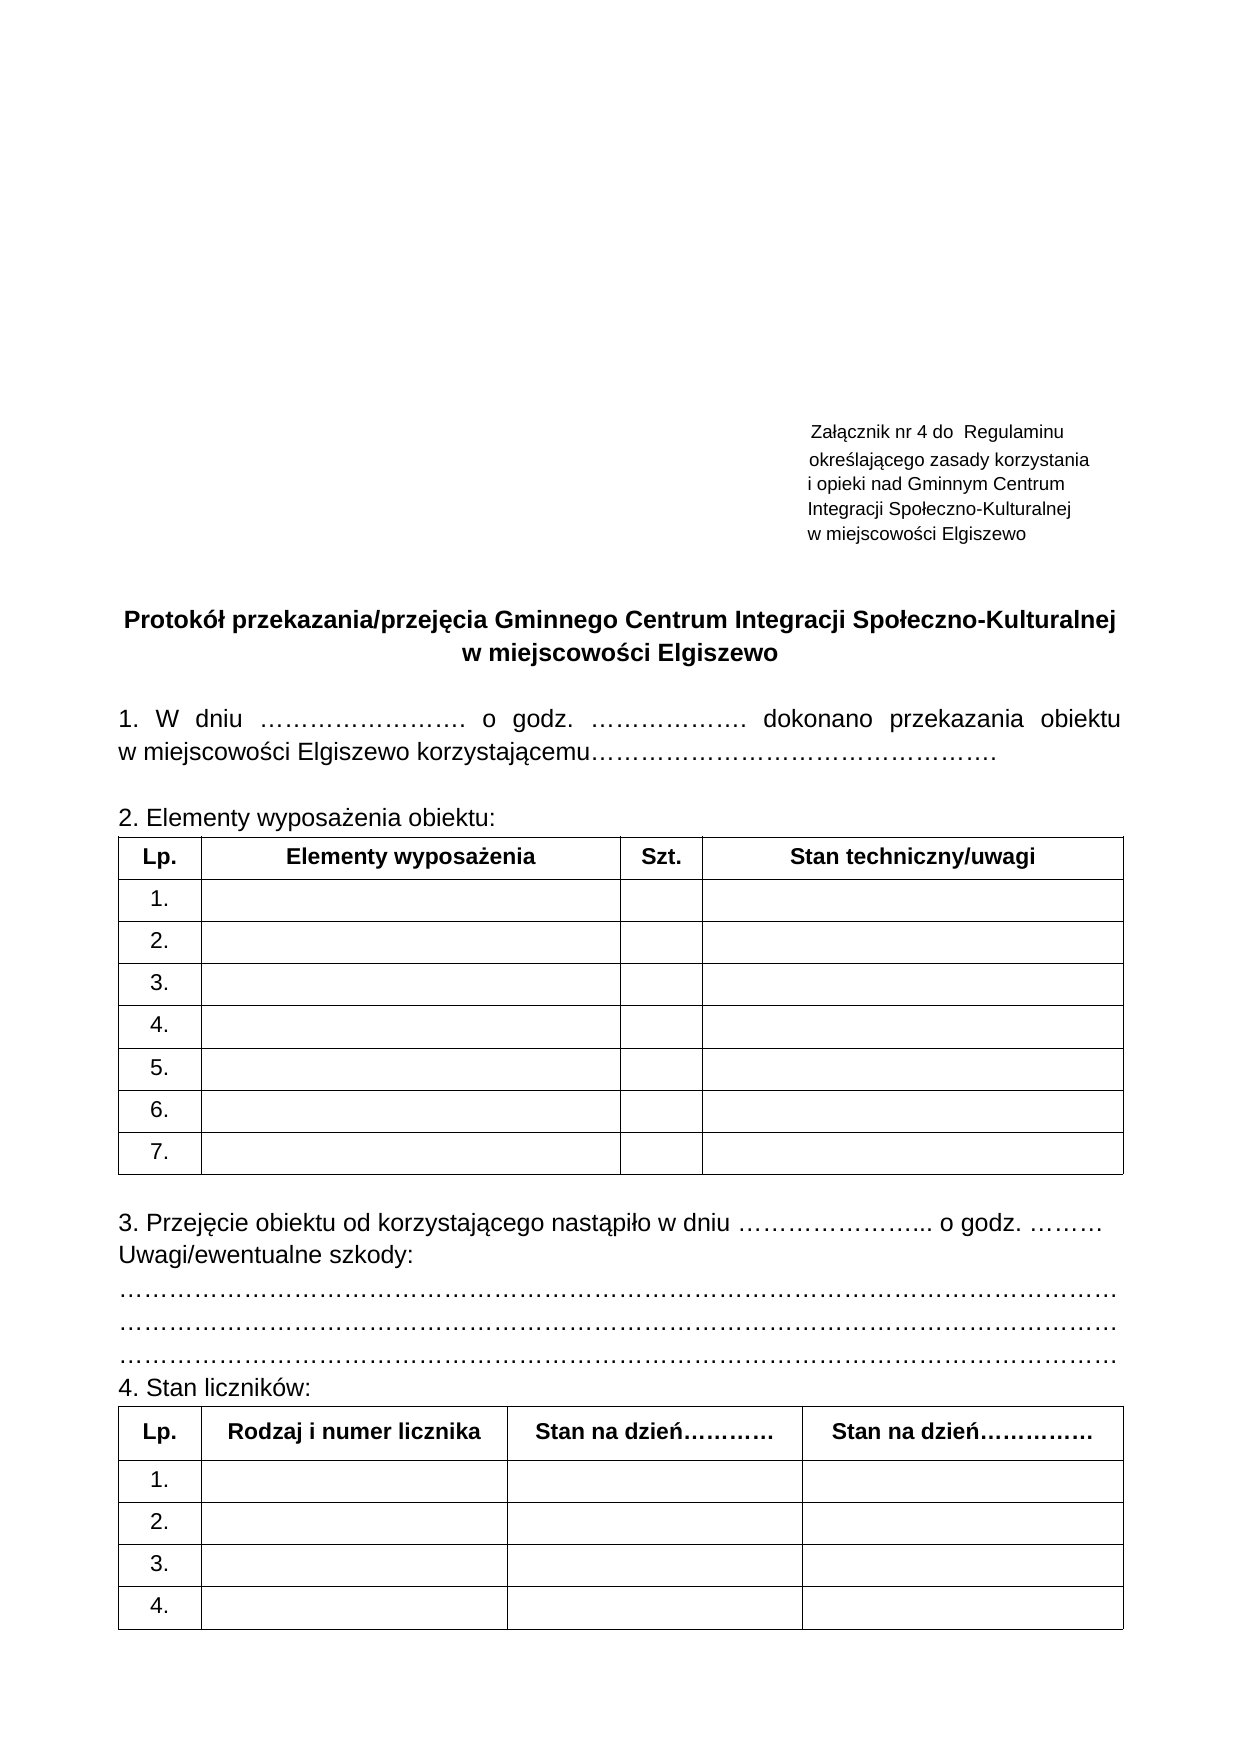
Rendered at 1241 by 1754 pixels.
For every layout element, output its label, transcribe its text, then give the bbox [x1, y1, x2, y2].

table_cell [202, 1049, 620, 1089]
table_cell [803, 1587, 1123, 1628]
table_cell [202, 1133, 620, 1174]
text …………………………………………………………………………………………………………………………………………………………………………………………………………………… [118, 1273, 1122, 1335]
table_cell [621, 1049, 702, 1089]
table_cell [703, 1049, 1123, 1089]
table_cell [803, 1545, 1123, 1586]
table_header Szt. [621, 838, 702, 879]
table_cell [621, 1133, 702, 1174]
table_cell [703, 1091, 1123, 1132]
text Załącznik nr 4 do Regulaminu [118, 415, 1122, 444]
table_header Stan techniczny/uwagi [703, 838, 1123, 879]
table_cell [621, 1091, 702, 1132]
table_cell [508, 1587, 802, 1628]
table_cell [202, 1091, 620, 1132]
table_cell [202, 1587, 507, 1628]
table_cell 6. [119, 1091, 201, 1132]
table_cell 4. [119, 1587, 201, 1628]
text Uwagi/ewentualne szkody: [118, 1241, 1122, 1269]
table_cell [703, 880, 1123, 921]
table_cell [202, 964, 620, 1005]
text Protokół przekazania/przejęcia Gminnego Centrum Integracji Społeczno-Kulturalnej w miejscowości Elgiszewo [118, 605, 1122, 667]
table_cell [803, 1503, 1123, 1544]
table_cell [202, 922, 620, 963]
table_cell [621, 964, 702, 1005]
text ………………………………………………………………………………………………………… [118, 1339, 1122, 1368]
table_cell [803, 1461, 1123, 1502]
table_cell [703, 1133, 1123, 1174]
table_cell 2. [119, 1503, 201, 1544]
table_cell [621, 1006, 702, 1047]
text 1. W dniu ……………………. o godz. ………………. dokonano przekazania obiektu w miejscowości Elgiszewo korzystającemu…………………………………………. [118, 704, 1122, 766]
table_header Stan na dzień…………… [803, 1407, 1123, 1460]
table_cell [621, 922, 702, 963]
text 3. Przejęcie obiektu od korzystającego nastąpiło w dniu …………………... o godz. ……… [118, 1207, 1122, 1236]
table_cell 3. [119, 964, 201, 1005]
table_cell 1. [119, 880, 201, 921]
table_header Lp. [119, 838, 201, 879]
table_header Rodzaj i numer licznika [202, 1407, 507, 1460]
table_cell 5. [119, 1049, 201, 1089]
text 2. Elementy wyposażenia obiektu: [118, 803, 1122, 832]
table_cell [621, 880, 702, 921]
table_cell [703, 964, 1123, 1005]
table_cell [508, 1545, 802, 1586]
table_cell [202, 880, 620, 921]
text 4. Stan liczników: [118, 1373, 1122, 1401]
table_cell [703, 922, 1123, 963]
table_header Lp. [119, 1407, 201, 1460]
table_cell 1. [119, 1461, 201, 1502]
table_cell [508, 1461, 802, 1502]
table_cell [202, 1503, 507, 1544]
text określającego zasady korzystania [118, 448, 1122, 470]
table_cell [508, 1503, 802, 1544]
table_cell 2. [119, 922, 201, 963]
table_cell 4. [119, 1006, 201, 1047]
table_cell [202, 1545, 507, 1586]
table_cell [202, 1006, 620, 1047]
text i opieki nad Gminnym Centrum Integracji Społeczno-Kulturalnej w miejscowości Elgiszewo [807, 473, 1122, 544]
table_header Stan na dzień………… [508, 1407, 802, 1460]
table_header Elementy wyposażenia [202, 838, 620, 879]
table_cell 3. [119, 1545, 201, 1586]
table_cell [202, 1461, 507, 1502]
table_cell 7. [119, 1133, 201, 1174]
table_cell [703, 1006, 1123, 1047]
